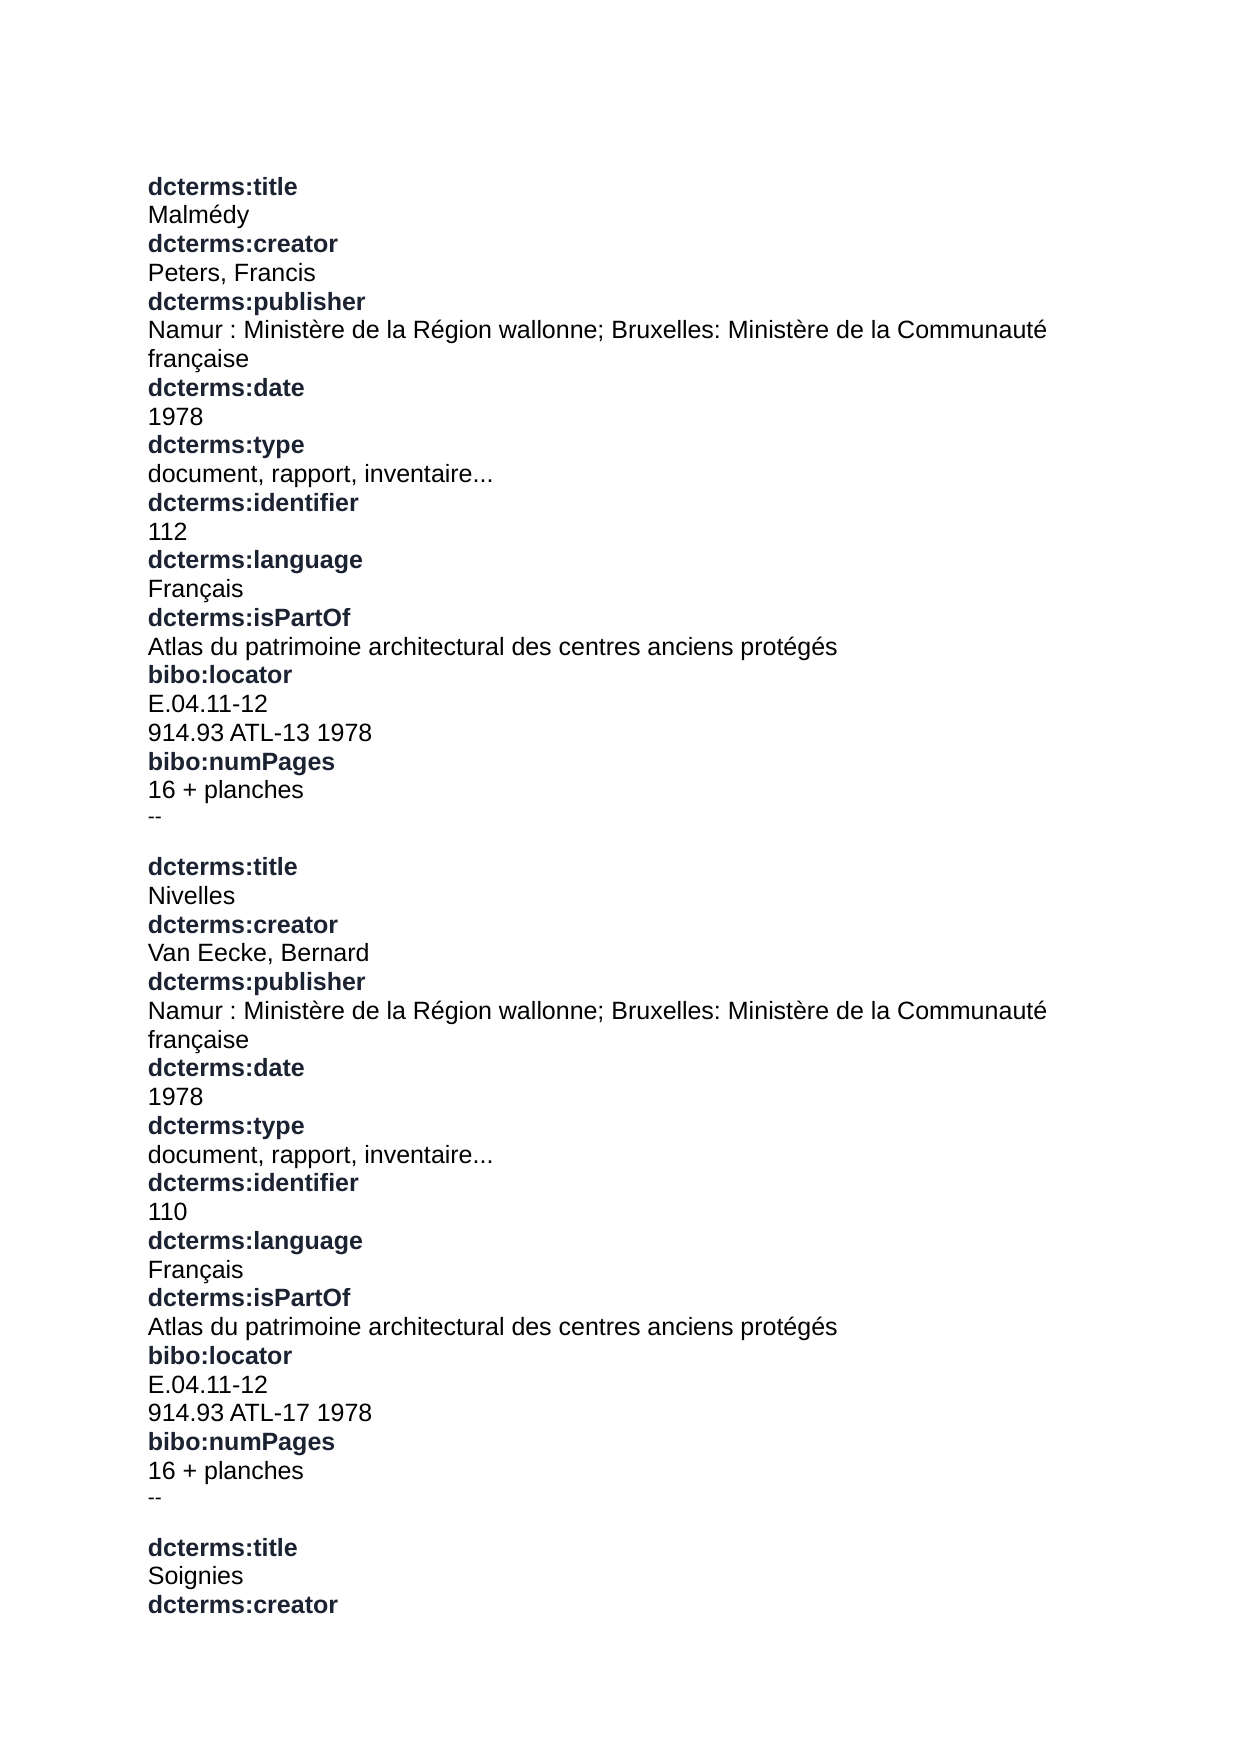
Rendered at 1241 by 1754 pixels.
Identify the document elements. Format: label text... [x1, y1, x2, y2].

text Van Eecke, Bernard [148, 938, 1092, 967]
text dcterms:creator [148, 909, 1092, 938]
text bibo:numPages [148, 1427, 1092, 1456]
text dcterms:language [148, 1226, 1092, 1254]
text Français [148, 574, 1092, 603]
text Malmédy [148, 200, 1092, 229]
text dcterms:date [148, 1053, 1092, 1082]
text document, rapport, inventaire... [148, 1139, 1092, 1168]
text 16 + planches [148, 775, 1092, 804]
text dcterms:identifier [148, 1168, 1092, 1197]
text 914.93 ATL-13 1978 [148, 718, 1092, 747]
text E.04.11-12 [148, 1369, 1092, 1398]
text Soignies [148, 1561, 1092, 1590]
text 1978 [148, 402, 1092, 430]
text -- [148, 1484, 1092, 1508]
text Atlas du patrimoine architectural des centres anciens protégés [148, 1312, 1092, 1341]
text bibo:numPages [148, 747, 1092, 775]
text dcterms:isPartOf [148, 1283, 1092, 1312]
text dcterms:publisher [148, 967, 1092, 996]
text Namur : Ministère de la Région wallonne; Bruxelles: Ministère de la Communauté française [148, 996, 1092, 1053]
text Peters, Francis [148, 258, 1092, 287]
text -- [148, 804, 1092, 828]
text document, rapport, inventaire... [148, 459, 1092, 488]
text 16 + planches [148, 1456, 1092, 1484]
text dcterms:creator [148, 229, 1092, 258]
text Nivelles [148, 881, 1092, 909]
text dcterms:type [148, 1111, 1092, 1139]
text 110 [148, 1197, 1092, 1226]
text Atlas du patrimoine architectural des centres anciens protégés [148, 632, 1092, 660]
text dcterms:date [148, 373, 1092, 402]
text bibo:locator [148, 1341, 1092, 1369]
text dcterms:creator [148, 1590, 1092, 1619]
text dcterms:type [148, 430, 1092, 459]
text 1978 [148, 1082, 1092, 1111]
text dcterms:title [148, 172, 1092, 200]
text dcterms:publisher [148, 287, 1092, 315]
text 112 [148, 517, 1092, 545]
text dcterms:isPartOf [148, 603, 1092, 632]
text dcterms:identifier [148, 488, 1092, 517]
text E.04.11-12 [148, 689, 1092, 718]
text dcterms:language [148, 545, 1092, 574]
text 914.93 ATL-17 1978 [148, 1398, 1092, 1427]
text Namur : Ministère de la Région wallonne; Bruxelles: Ministère de la Communauté française [148, 315, 1092, 373]
text Français [148, 1254, 1092, 1283]
text dcterms:title [148, 1532, 1092, 1561]
text dcterms:title [148, 852, 1092, 881]
text bibo:locator [148, 660, 1092, 689]
